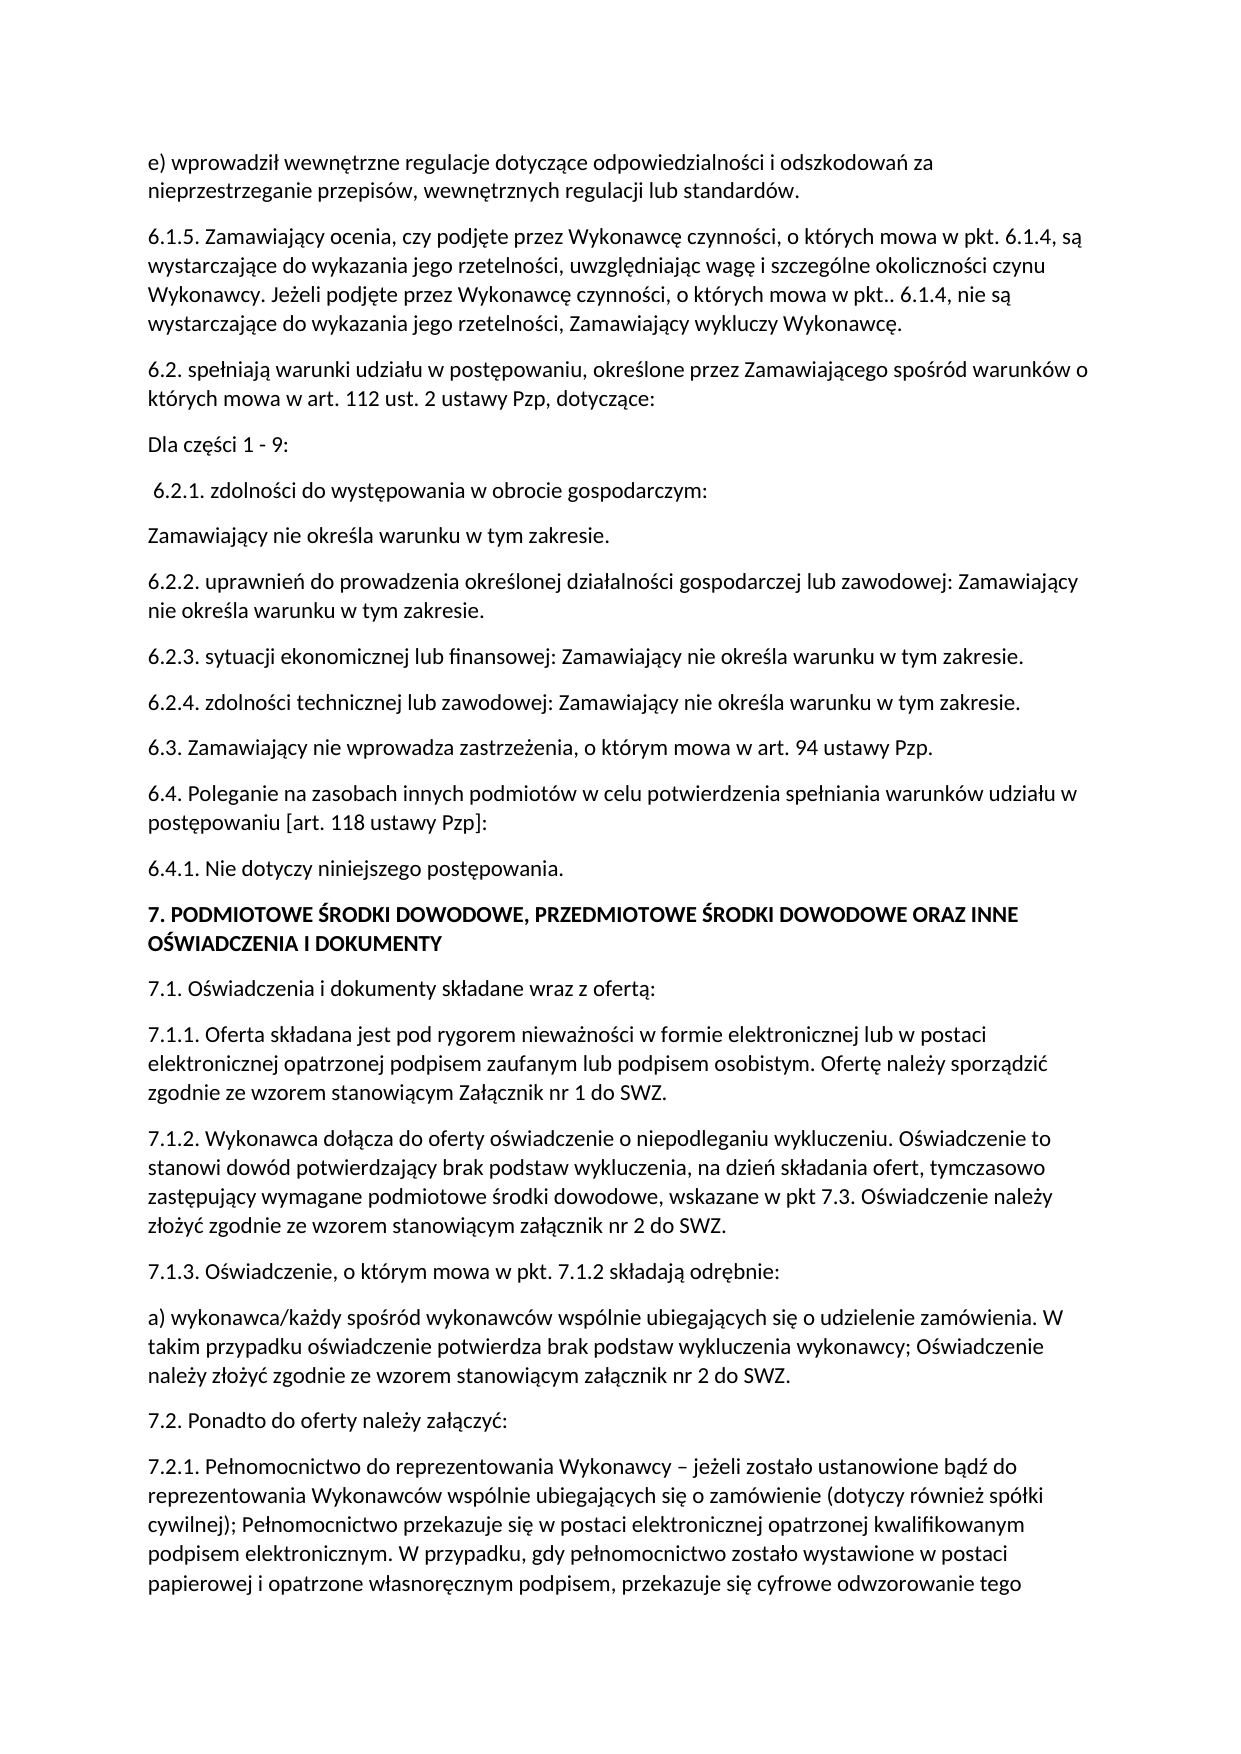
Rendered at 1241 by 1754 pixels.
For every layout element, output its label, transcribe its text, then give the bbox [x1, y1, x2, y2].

text 7.2.1. Pełnomocnictwo do reprezentowania Wykonawcy – jeżeli zostało ustanowione bądź do reprezentowania Wykonawców wspólnie ubiegających się o zamówienie (dotyczy również spółki cywilnej); Pełnomocnictwo przekazuje się w postaci elektronicznej opatrzonej kwalifikowanym podpisem elektronicznym. W przypadku, gdy pełnomocnictwo zostało wystawione w postaci papierowej i opatrzone własnoręcznym podpisem, przekazuje się cyfrowe odwzorowanie tego [148, 1452, 1093, 1597]
text 6.3. Zamawiający nie wprowadza zastrzeżenia, o którym mowa w art. 94 ustawy Pzp. [148, 733, 1093, 762]
text 6.4.1. Nie dotyczy niniejszego postępowania. [148, 854, 1093, 882]
text 7. PODMIOTOWE ŚRODKI DOWODOWE, PRZEDMIOTOWE ŚRODKI DOWODOWE ORAZ INNE OŚWIADCZENIA I DOKUMENTY [148, 900, 1093, 957]
text 7.1.2. Wykonawca dołącza do oferty oświadczenie o niepodleganiu wykluczeniu. Oświadczenie to stanowi dowód potwierdzający brak podstaw wykluczenia, na dzień składania ofert, tymczasowo zastępujący wymagane podmiotowe środki dowodowe, wskazane w pkt 7.3. Oświadczenie należy złożyć zgodnie ze wzorem stanowiącym załącznik nr 2 do SWZ. [148, 1124, 1093, 1239]
text 6.1.5. Zamawiający ocenia, czy podjęte przez Wykonawcę czynności, o których mowa w pkt. 6.1.4, są wystarczające do wykazania jego rzetelności, uwzględniając wagę i szczególne okoliczności czynu Wykonawcy. Jeżeli podjęte przez Wykonawcę czynności, o których mowa w pkt.. 6.1.4, nie są wystarczające do wykazania jego rzetelności, Zamawiający wykluczy Wykonawcę. [148, 222, 1093, 338]
text 6.2.3. sytuacji ekonomicznej lub finansowej: Zamawiający nie określa warunku w tym zakresie. [148, 642, 1093, 670]
text 6.2. spełniają warunki udziału w postępowaniu, określone przez Zamawiającego spośród warunków o których mowa w art. 112 ust. 2 ustawy Pzp, dotyczące: [148, 355, 1093, 412]
text 6.4. Poleganie na zasobach innych podmiotów w celu potwierdzenia spełniania warunków udziału w postępowaniu [art. 118 ustawy Pzp]: [148, 779, 1093, 836]
text 7.1.3. Oświadczenie, o którym mowa w pkt. 7.1.2 składają odrębnie: [148, 1257, 1093, 1285]
text e) wprowadził wewnętrzne regulacje dotyczące odpowiedzialności i odszkodowań za nieprzestrzeganie przepisów, wewnętrznych regulacji lub standardów. [148, 148, 1093, 205]
text 7.1. Oświadczenia i dokumenty składane wraz z ofertą: [148, 974, 1093, 1003]
text 7.1.1. Oferta składana jest pod rygorem nieważności w formie elektronicznej lub w postaci elektronicznej opatrzonej podpisem zaufanym lub podpisem osobistym. Ofertę należy sporządzić zgodnie ze wzorem stanowiącym Załącznik nr 1 do SWZ. [148, 1020, 1093, 1106]
text 6.2.4. zdolności technicznej lub zawodowej: Zamawiający nie określa warunku w tym zakresie. [148, 688, 1093, 716]
text a) wykonawca/każdy spośród wykonawców wspólnie ubiegających się o udzielenie zamówienia. W takim przypadku oświadczenie potwierdza brak podstaw wykluczenia wykonawcy; Oświadczenie należy złożyć zgodnie ze wzorem stanowiącym załącznik nr 2 do SWZ. [148, 1303, 1093, 1389]
text 6.2.1. zdolności do występowania w obrocie gospodarczym: [148, 476, 1093, 504]
text Zamawiający nie określa warunku w tym zakresie. [148, 522, 1093, 549]
text Dla części 1 - 9: [148, 430, 1093, 458]
text 6.2.2. uprawnień do prowadzenia określonej działalności gospodarczej lub zawodowej: Zamawiający nie określa warunku w tym zakresie. [148, 567, 1093, 624]
text 7.2. Ponadto do oferty należy załączyć: [148, 1407, 1093, 1435]
